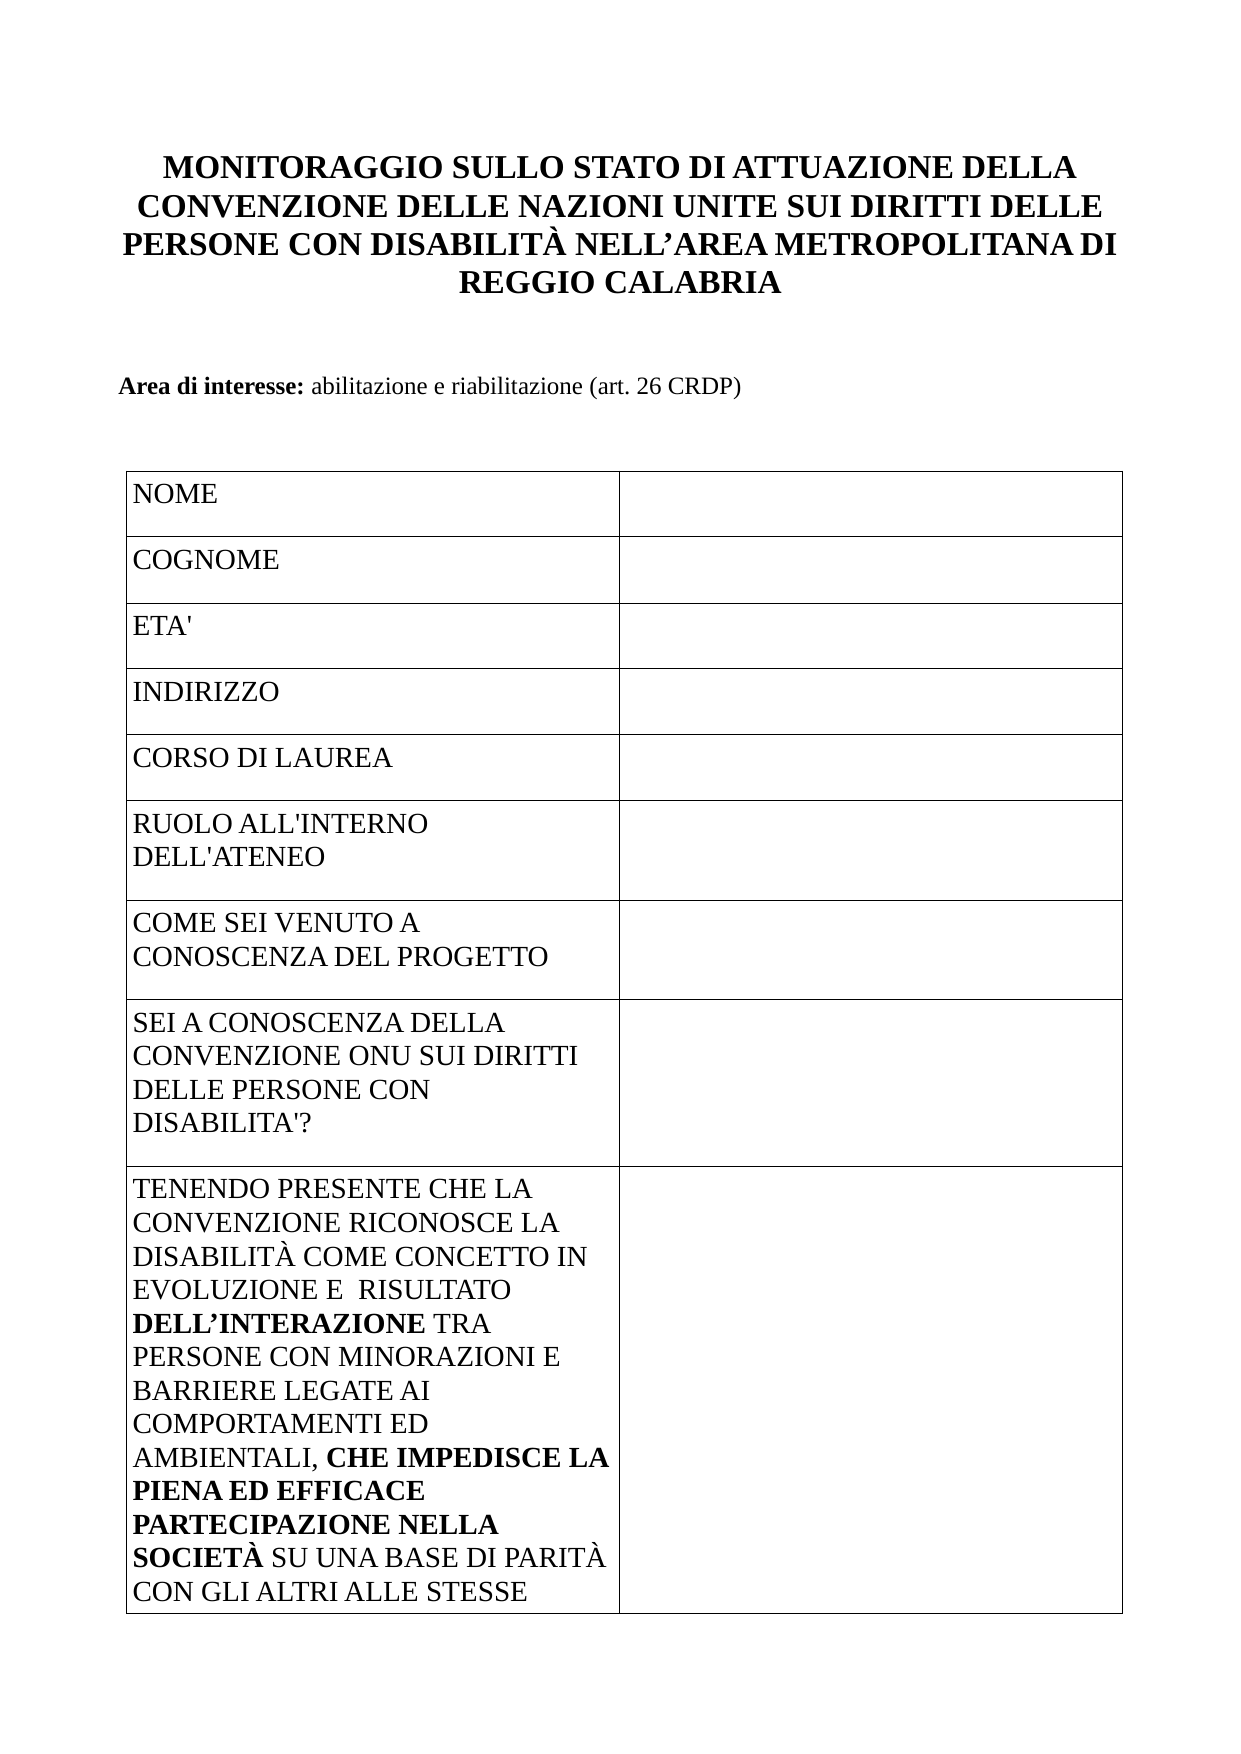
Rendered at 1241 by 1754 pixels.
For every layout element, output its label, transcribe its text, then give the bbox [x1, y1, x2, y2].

table_cell [620, 669, 1122, 734]
table_cell RUOLO ALL'INTERNO DELL'ATENEO [127, 801, 619, 900]
table_cell [620, 1000, 1122, 1166]
table_cell COME SEI VENUTO A CONOSCENZA DEL PROGETTO [127, 901, 619, 999]
table_cell COGNOME [127, 537, 619, 602]
table_cell [620, 1167, 1122, 1613]
table_cell INDIRIZZO [127, 669, 619, 734]
table_cell [620, 604, 1122, 668]
table_header [620, 472, 1122, 536]
table_cell CORSO DI LAUREA [127, 735, 619, 800]
table_cell ETA' [127, 604, 619, 668]
table_cell [620, 537, 1122, 602]
table_cell [620, 901, 1122, 999]
table_cell [620, 801, 1122, 900]
table_header NOME [127, 472, 619, 536]
text Area di interesse: abilitazione e riabilitazione (art. 26 CRDP) [118, 371, 1122, 400]
text Monitoraggio Sullo stato di attuazione della Convenzione delle Nazioni Unite sui diritti delle Persone con Disabilità nell’area METROPOLITANA DI REGGIO CALABRIA [118, 148, 1122, 301]
table_cell TENENDO PRESENTE CHE LA CONVENZIONE RICONOSCE LA DISABILITÀ COME CONCETTO IN EVOLUZIONE E RISULTATO DELL’INTERAZIONE TRA PERSONE CON MINORAZIONI E BARRIERE LEGATE AI COMPORTAMENTI ED AMBIENTALI, CHE IMPEDISCE LA PIENA ED EFFICACE PARTECIPAZIONE NELLA SOCIETÀ SU UNA BASE DI PARITÀ CON GLI ALTRI ALLE STESSE [127, 1167, 619, 1613]
table_cell SEI A CONOSCENZA DELLA CONVENZIONE ONU SUI DIRITTI DELLE PERSONE CON DISABILITA'? [127, 1000, 619, 1166]
table_cell [620, 735, 1122, 800]
